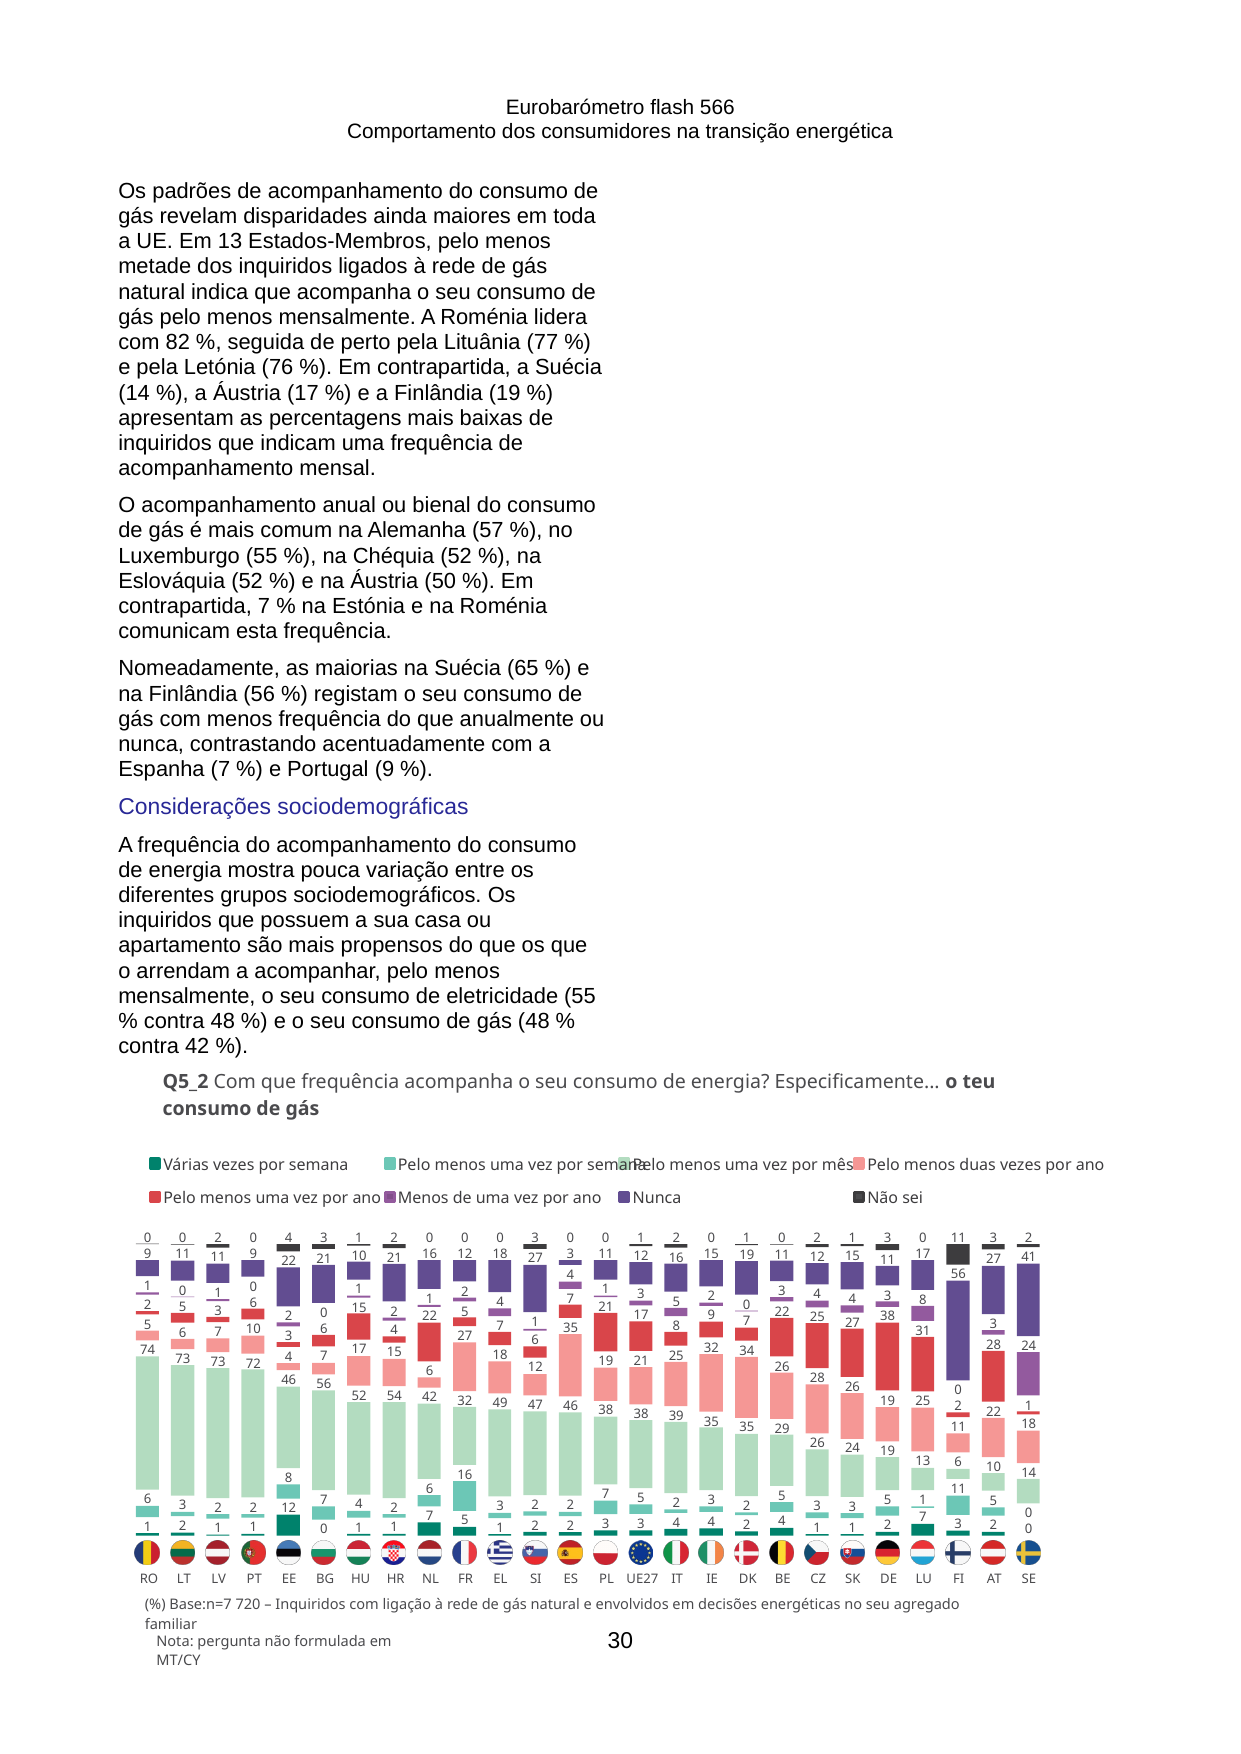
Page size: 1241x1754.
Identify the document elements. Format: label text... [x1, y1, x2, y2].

picture [945, 1540, 971, 1565]
picture [205, 1540, 230, 1565]
picture [769, 1540, 794, 1565]
picture [276, 1540, 301, 1565]
picture [134, 1540, 160, 1565]
picture [734, 1540, 759, 1565]
picture [170, 1540, 195, 1565]
picture [417, 1540, 442, 1565]
picture [346, 1540, 371, 1565]
text O acompanhamento anual ou bienal do consumo de gás é mais comum na Alemanha (57 %), no Luxemburgo (55 %), na Chéquia (52 %), na Eslováquia (52 %) e na Áustria (50 %). Em contrapartida, 7 % na Estónia e na Roménia comunicam esta frequência. [118, 492, 605, 643]
picture [1016, 1540, 1041, 1565]
picture [628, 1540, 653, 1565]
picture [875, 1540, 900, 1565]
picture [593, 1540, 618, 1565]
picture [698, 1540, 724, 1565]
picture [522, 1540, 548, 1565]
picture [557, 1540, 583, 1565]
picture [311, 1540, 336, 1565]
text Nomeadamente, as maiorias na Suécia (65 %) e na Finlândia (56 %) registam o seu consumo de gás com menos frequência do que anualmente ou nunca, contrastando acentuadamente com a Espanha (7 %) e Portugal (9 %). [118, 655, 605, 781]
picture [663, 1540, 689, 1565]
text A frequência do acompanhamento do consumo de energia mostra pouca variação entre os diferentes grupos sociodemográficos. Os inquiridos que possuem a sua casa ou apartamento são mais propensos do que os que o arrendam a acompanhar, pelo menos mensalmente, o seu consumo de eletricidade (55 % contra 48 %) e o seu consumo de gás (48 % contra 42 %). [118, 831, 605, 1058]
text Considerações sociodemográficas [118, 793, 605, 819]
picture [241, 1540, 266, 1565]
picture [910, 1540, 935, 1565]
picture [452, 1540, 477, 1565]
picture [980, 1540, 1006, 1565]
picture [804, 1540, 829, 1565]
picture [487, 1540, 513, 1565]
picture [840, 1540, 865, 1565]
picture [381, 1540, 406, 1565]
text Os padrões de acompanhamento do consumo de gás revelam disparidades ainda maiores em toda a UE. Em 13 Estados-Membros, pelo menos metade dos inquiridos ligados à rede de gás natural indica que acompanha o seu consumo de gás pelo menos mensalmente. A Roménia lidera com 82 %, seguida de perto pela Lituânia (77 %) e pela Letónia (76 %). Em contrapartida, a Suécia (14 %), a Áustria (17 %) e a Finlândia (19 %) apresentam as percentagens mais baixas de inquiridos que indicam uma frequência de acompanhamento mensal. [118, 178, 605, 480]
